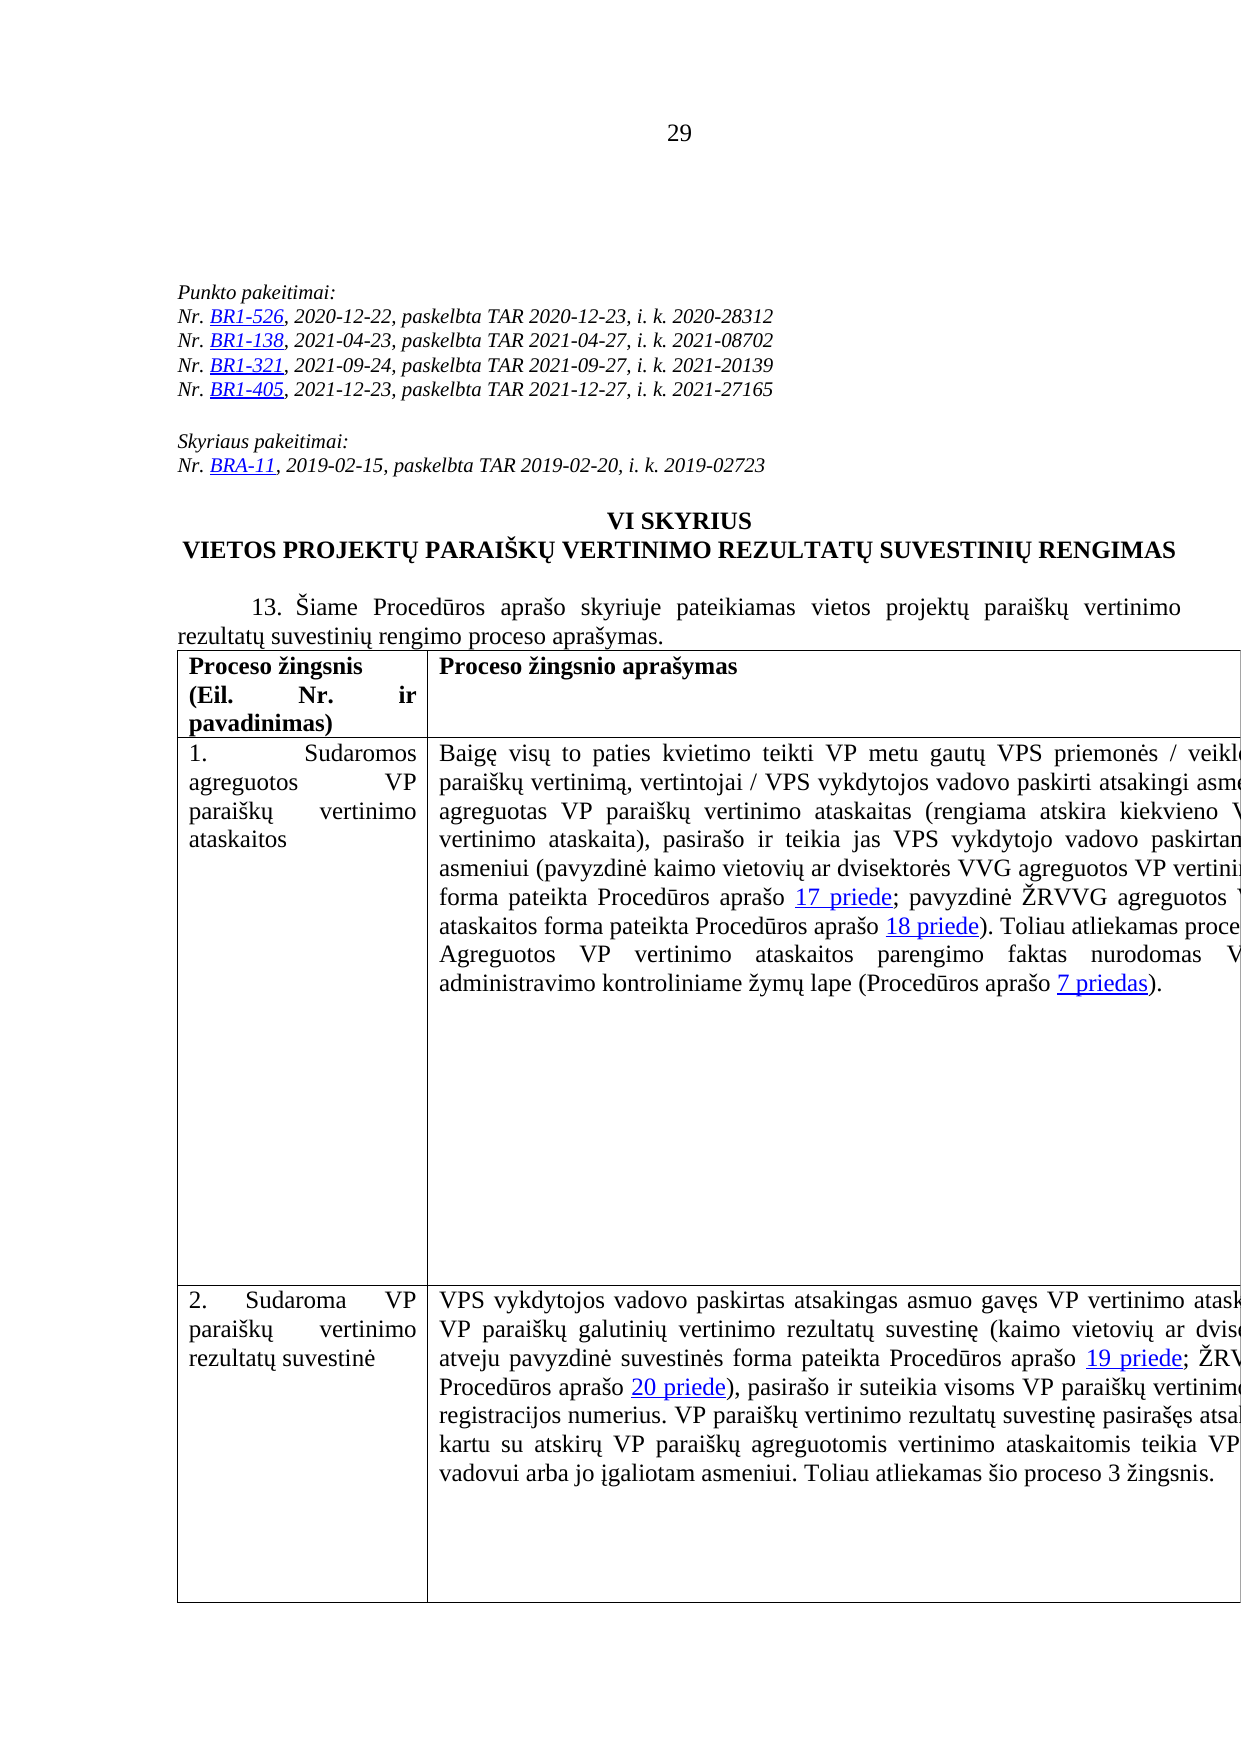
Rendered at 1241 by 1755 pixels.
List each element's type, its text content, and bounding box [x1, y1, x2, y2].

text Nr. BR1-405, 2021-12-23, paskelbta TAR 2021-12-27, i. k. 2021-27165 [177, 377, 1181, 401]
table_cell 1. Sudaromos agreguotos VP paraiškų vertinimo ataskaitos [178, 738, 427, 1284]
text VI SKYRIUS [177, 506, 1181, 535]
text Punkto pakeitimai: [177, 280, 1181, 304]
text Skyriaus pakeitimai: [177, 429, 1181, 453]
text Nr. BR1-138, 2021-04-23, paskelbta TAR 2021-04-27, i. k. 2021-08702 [177, 328, 1181, 352]
table_header Proceso žingsnio aprašymas [428, 651, 1240, 737]
table_cell Baigę visų to paties kvietimo teikti VP metu gautų VPS priemonės / veiklos srities VP paraiškų vertinimą, vertintojai / VPS vykdytojos vadovo paskirti atsakingi asmenys parengia agreguotas VP paraiškų vertinimo ataskaitas (rengiama atskira kiekvieno VP agreguota vertinimo ataskaita), pasirašo ir teikia jas VPS vykdytojo vadovo paskirtam atsakingam asmeniui (pavyzdinė kaimo vietovių ar dvisektorės VVG agreguotos VP vertinimo ataskaitos forma pateikta Procedūros aprašo 17 priede; pavyzdinė ŽRVVG agreguotos VP vertinimo ataskaitos forma pateikta Procedūros aprašo 18 priede). Toliau atliekamas proceso 2 žingsnis. Agreguotos VP vertinimo ataskaitos parengimo faktas nurodomas VP paraiškos administravimo kontroliniame žymų lape (Procedūros aprašo 7 priedas). [428, 738, 1240, 1284]
text Nr. BRA-11, 2019-02-15, paskelbta TAR 2019-02-20, i. k. 2019-02723 [177, 453, 1181, 477]
table_header Proceso žingsnis (Eil. Nr. ir pavadinimas) [178, 651, 427, 737]
text 13. Šiame Procedūros aprašo skyriuje pateikiamas vietos projektų paraiškų vertinimo rezultatų suvestinių rengimo proceso aprašymas. [177, 592, 1181, 650]
text Nr. BR1-321, 2021-09-24, paskelbta TAR 2021-09-27, i. k. 2021-20139 [177, 352, 1181, 377]
text vietos projektų paraiškų vertinimo rezultatų suvestinių rengimas [177, 535, 1181, 564]
table_cell VPS vykdytojos vadovo paskirtas atsakingas asmuo gavęs VP vertinimo ataskaitas užpildo VP paraiškų galutinių vertinimo rezultatų suvestinę (kaimo vietovių ar dvisektorės VVG atveju pavyzdinė suvestinės forma pateikta Procedūros aprašo 19 priede; ŽRVVG atveju – Procedūros aprašo 20 priede), pasirašo ir suteikia visoms VP paraiškų vertinimo ataskaitoms registracijos numerius. VP paraiškų vertinimo rezultatų suvestinę pasirašęs atsakingas asmuo kartu su atskirų VP paraiškų agreguotomis vertinimo ataskaitomis teikia VPS vykdytojos vadovui arba jo įgaliotam asmeniui. Toliau atliekamas šio proceso 3 žingsnis. [428, 1286, 1240, 1602]
table_cell 2. Sudaroma VP paraiškų vertinimo rezultatų suvestinė [178, 1286, 427, 1602]
text Nr. BR1-526, 2020-12-22, paskelbta TAR 2020-12-23, i. k. 2020-28312 [177, 304, 1181, 328]
